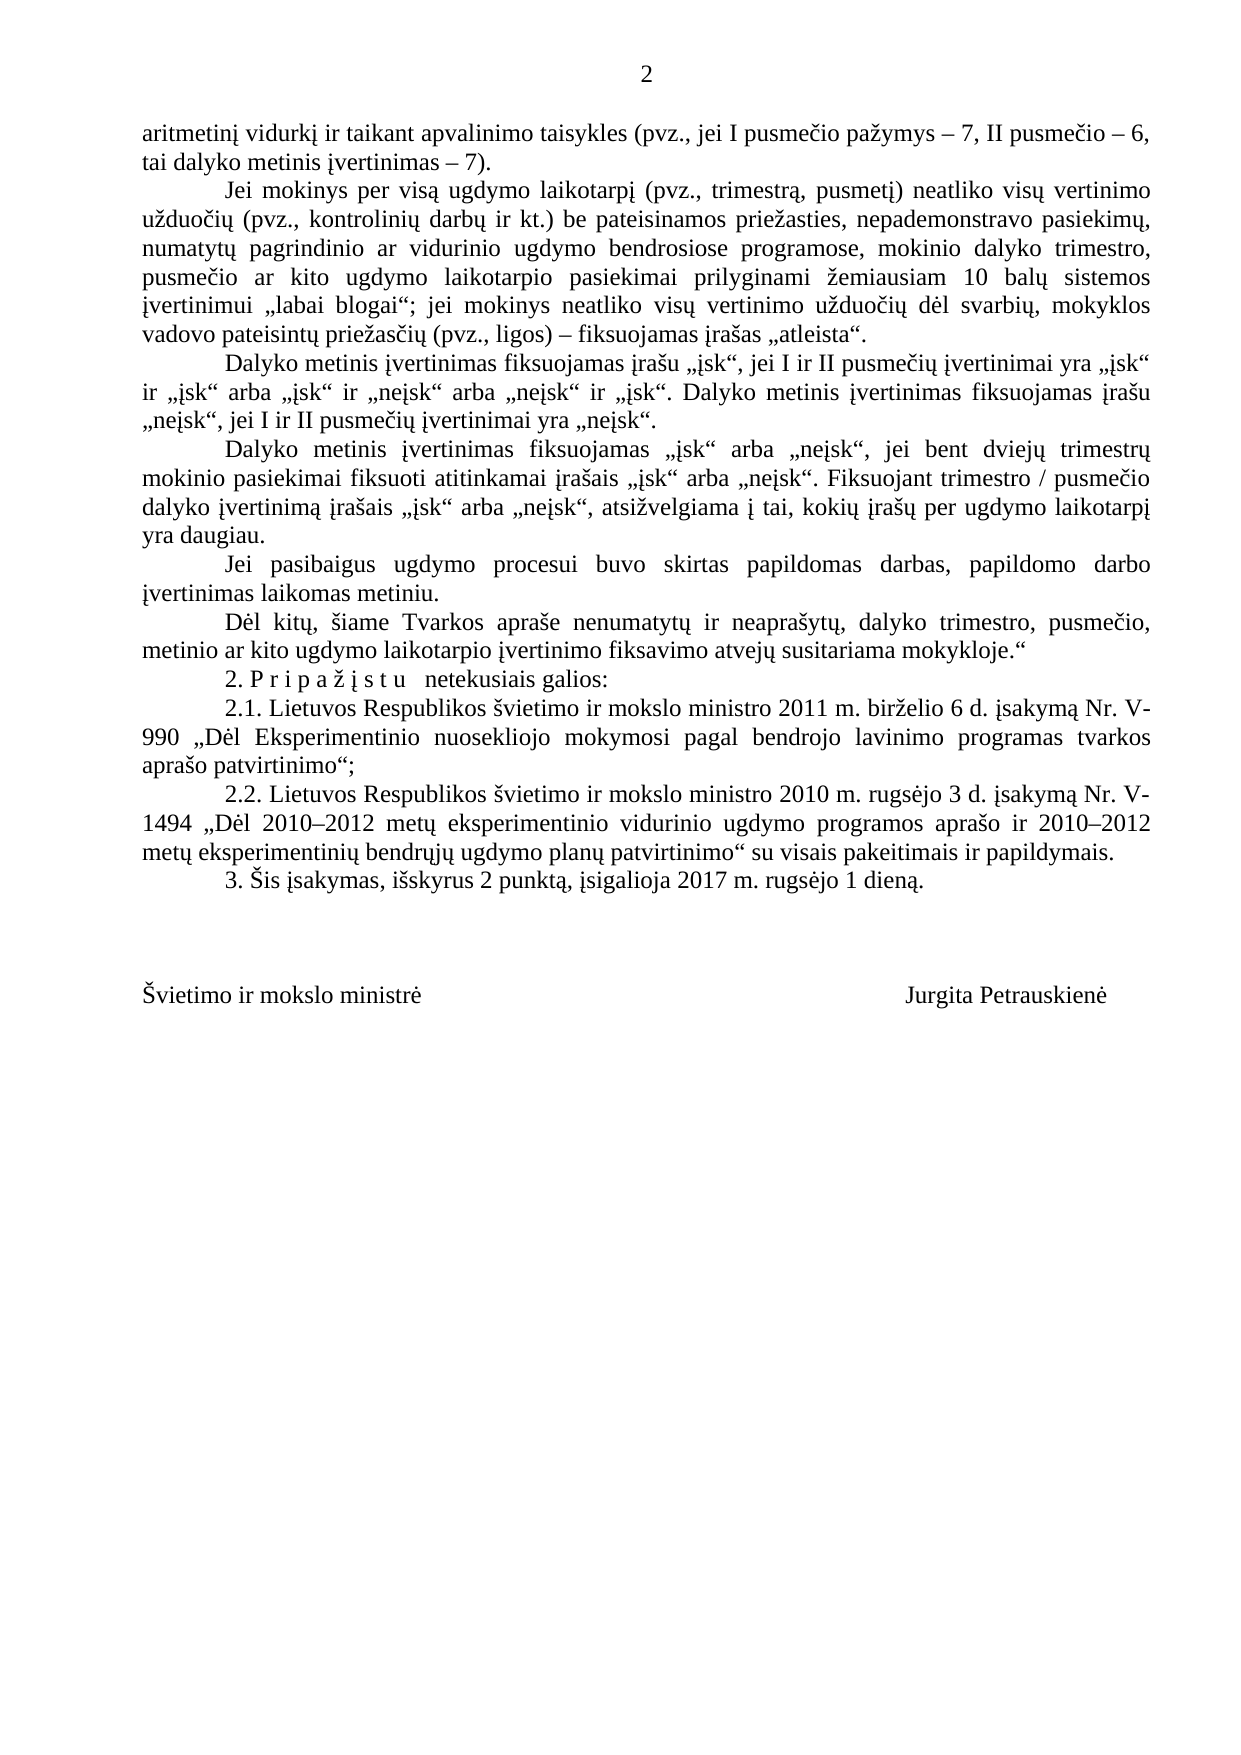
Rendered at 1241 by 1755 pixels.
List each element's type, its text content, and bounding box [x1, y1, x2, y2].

text Jei mokinys per visą ugdymo laikotarpį (pvz., trimestrą, pusmetį) neatliko visų vertinimo užduočių (pvz., kontrolinių darbų ir kt.) be pateisinamos priežasties, nepademonstravo pasiekimų, numatytų pagrindinio ar vidurinio ugdymo bendrosiose programose, mokinio dalyko trimestro, pusmečio ar kito ugdymo laikotarpio pasiekimai prilyginami žemiausiam 10 balų sistemos įvertinimui „labai blogai“; jei mokinys neatliko visų vertinimo užduočių dėl svarbių, mokyklos vadovo pateisintų priežasčių (pvz., ligos) – fiksuojamas įrašas „atleista“. [142, 176, 1152, 348]
text 3. Šis įsakymas, išskyrus 2 punktą, įsigalioja 2017 m. rugsėjo 1 dieną. [142, 866, 1152, 894]
text aritmetinį vidurkį ir taikant apvalinimo taisykles (pvz., jei I pusmečio pažymys – 7, II pusmečio – 6, tai dalyko metinis įvertinimas – 7). [142, 118, 1152, 176]
text Dalyko metinis įvertinimas fiksuojamas įrašu „įsk“, jei I ir II pusmečių įvertinimai yra „įsk“ ir „įsk“ arba „įsk“ ir „neįsk“ arba „neįsk“ ir „įsk“. Dalyko metinis įvertinimas fiksuojamas įrašu „neįsk“, jei I ir II pusmečių įvertinimai yra „neįsk“. [142, 348, 1152, 434]
text Dėl kitų, šiame Tvarkos apraše nenumatytų ir neaprašytų, dalyko trimestro, pusmečio, metinio ar kito ugdymo laikotarpio įvertinimo fiksavimo atvejų susitariama mokykloje.“ [142, 607, 1152, 664]
text Jei pasibaigus ugdymo procesui buvo skirtas papildomas darbas, papildomo darbo įvertinimas laikomas metiniu. [142, 549, 1152, 607]
text 2.2. Lietuvos Respublikos švietimo ir mokslo ministro 2010 m. rugsėjo 3 d. įsakymą Nr. V-1494 „Dėl 2010–2012 metų eksperimentinio vidurinio ugdymo programos aprašo ir 2010–2012 metų eksperimentinių bendrųjų ugdymo planų patvirtinimo“ su visais pakeitimais ir papildymais. [142, 779, 1152, 866]
text 2.1. Lietuvos Respublikos švietimo ir mokslo ministro 2011 m. birželio 6 d. įsakymą Nr. V-990 „Dėl Eksperimentinio nuosekliojo mokymosi pagal bendrojo lavinimo programas tvarkos aprašo patvirtinimo“; [142, 693, 1152, 779]
text 2. Pripažįstu netekusiais galios: [142, 664, 1152, 693]
text Švietimo ir mokslo ministrė Jurgita Petrauskienė [142, 981, 1152, 1009]
text Dalyko metinis įvertinimas fiksuojamas „įsk“ arba „neįsk“, jei bent dviejų trimestrų mokinio pasiekimai fiksuoti atitinkamai įrašais „įsk“ arba „neįsk“. Fiksuojant trimestro / pusmečio dalyko įvertinimą įrašais „įsk“ arba „neįsk“, atsižvelgiama į tai, kokių įrašų per ugdymo laikotarpį yra daugiau. [142, 434, 1152, 549]
